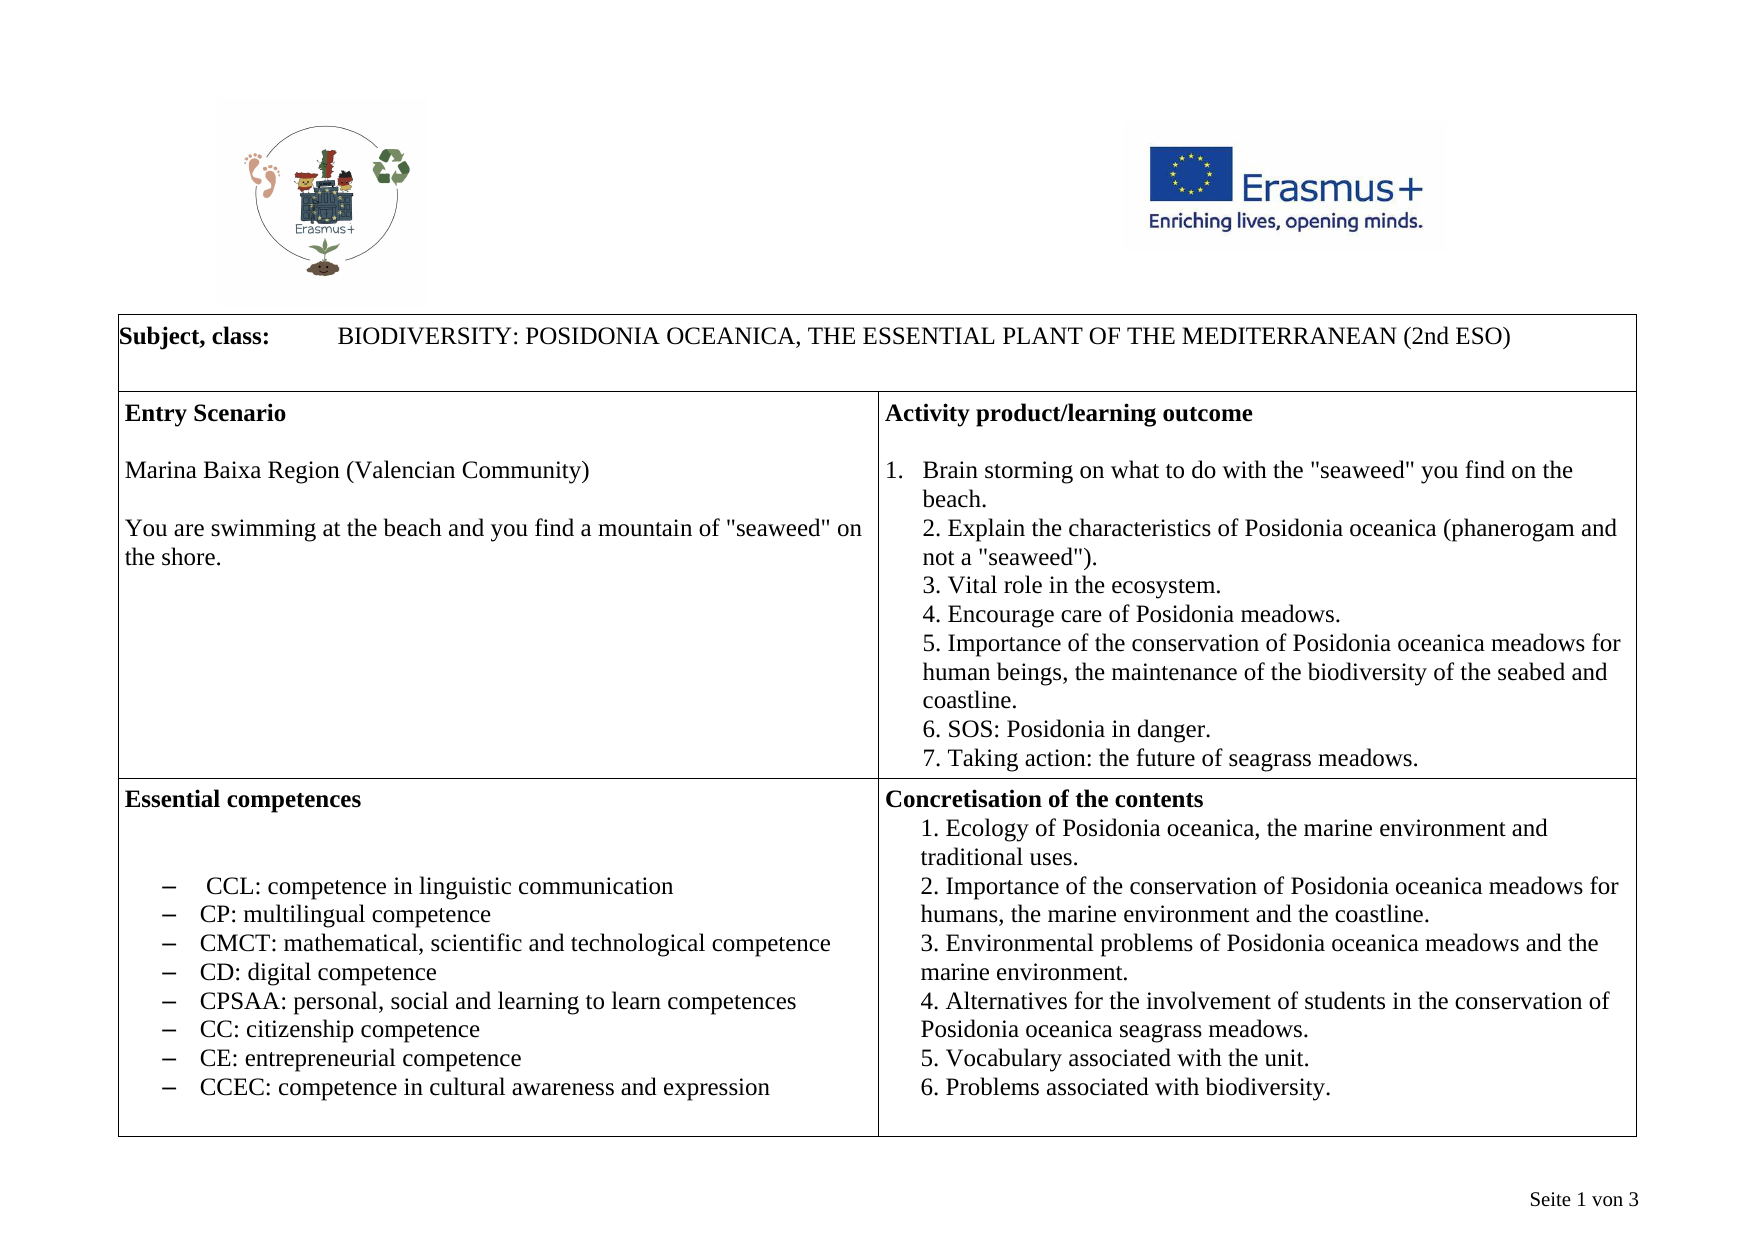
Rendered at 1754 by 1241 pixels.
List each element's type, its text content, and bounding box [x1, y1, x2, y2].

table_cell Entry Scenario Marina Baixa Region (Valencian Community) You are swimming at the beach and you find a mountain of "seaweed" on the shore. [119, 392, 878, 778]
table_cell Essential competences CCL: competence in linguistic communication CP: multilingual competence CMCT: mathematical, scientific and technological competence CD: digital competence CPSAA: personal, social and learning to learn competences CC: citizenship competence CE: entrepreneurial competence CCEC: competence in cultural awareness and expression [119, 779, 878, 1136]
picture [1122, 121, 1447, 251]
picture [217, 98, 429, 306]
table_header Subject, class: BIODIVERSITY: POSIDONIA OCEANICA, THE ESSENTIAL PLANT OF THE MEDITERRANEAN (2nd ESO) [119, 315, 1636, 391]
table_cell Concretisation of the contents 1. Ecology of Posidonia oceanica, the marine environment and traditional uses. 2. Importance of the conservation of Posidonia oceanica meadows for humans, the marine environment and the coastline. 3. Environmental problems of Posidonia oceanica meadows and the marine environment. 4. Alternatives for the involvement of students in the conservation of Posidonia oceanica seagrass meadows. 5. Vocabulary associated with the unit. 6. Problems associated with biodiversity. [879, 779, 1636, 1136]
table_cell Activity product/learning outcome Brain storming on what to do with the "seaweed" you find on the beach. 2. Explain the characteristics of Posidonia oceanica (phanerogam and not a "seaweed"). 3. Vital role in the ecosystem. 4. Encourage care of Posidonia meadows. 5. Importance of the conservation of Posidonia oceanica meadows for human beings, the maintenance of the biodiversity of the seabed and coastline. 6. SOS: Posidonia in danger. 7. Taking action: the future of seagrass meadows. [879, 392, 1636, 778]
